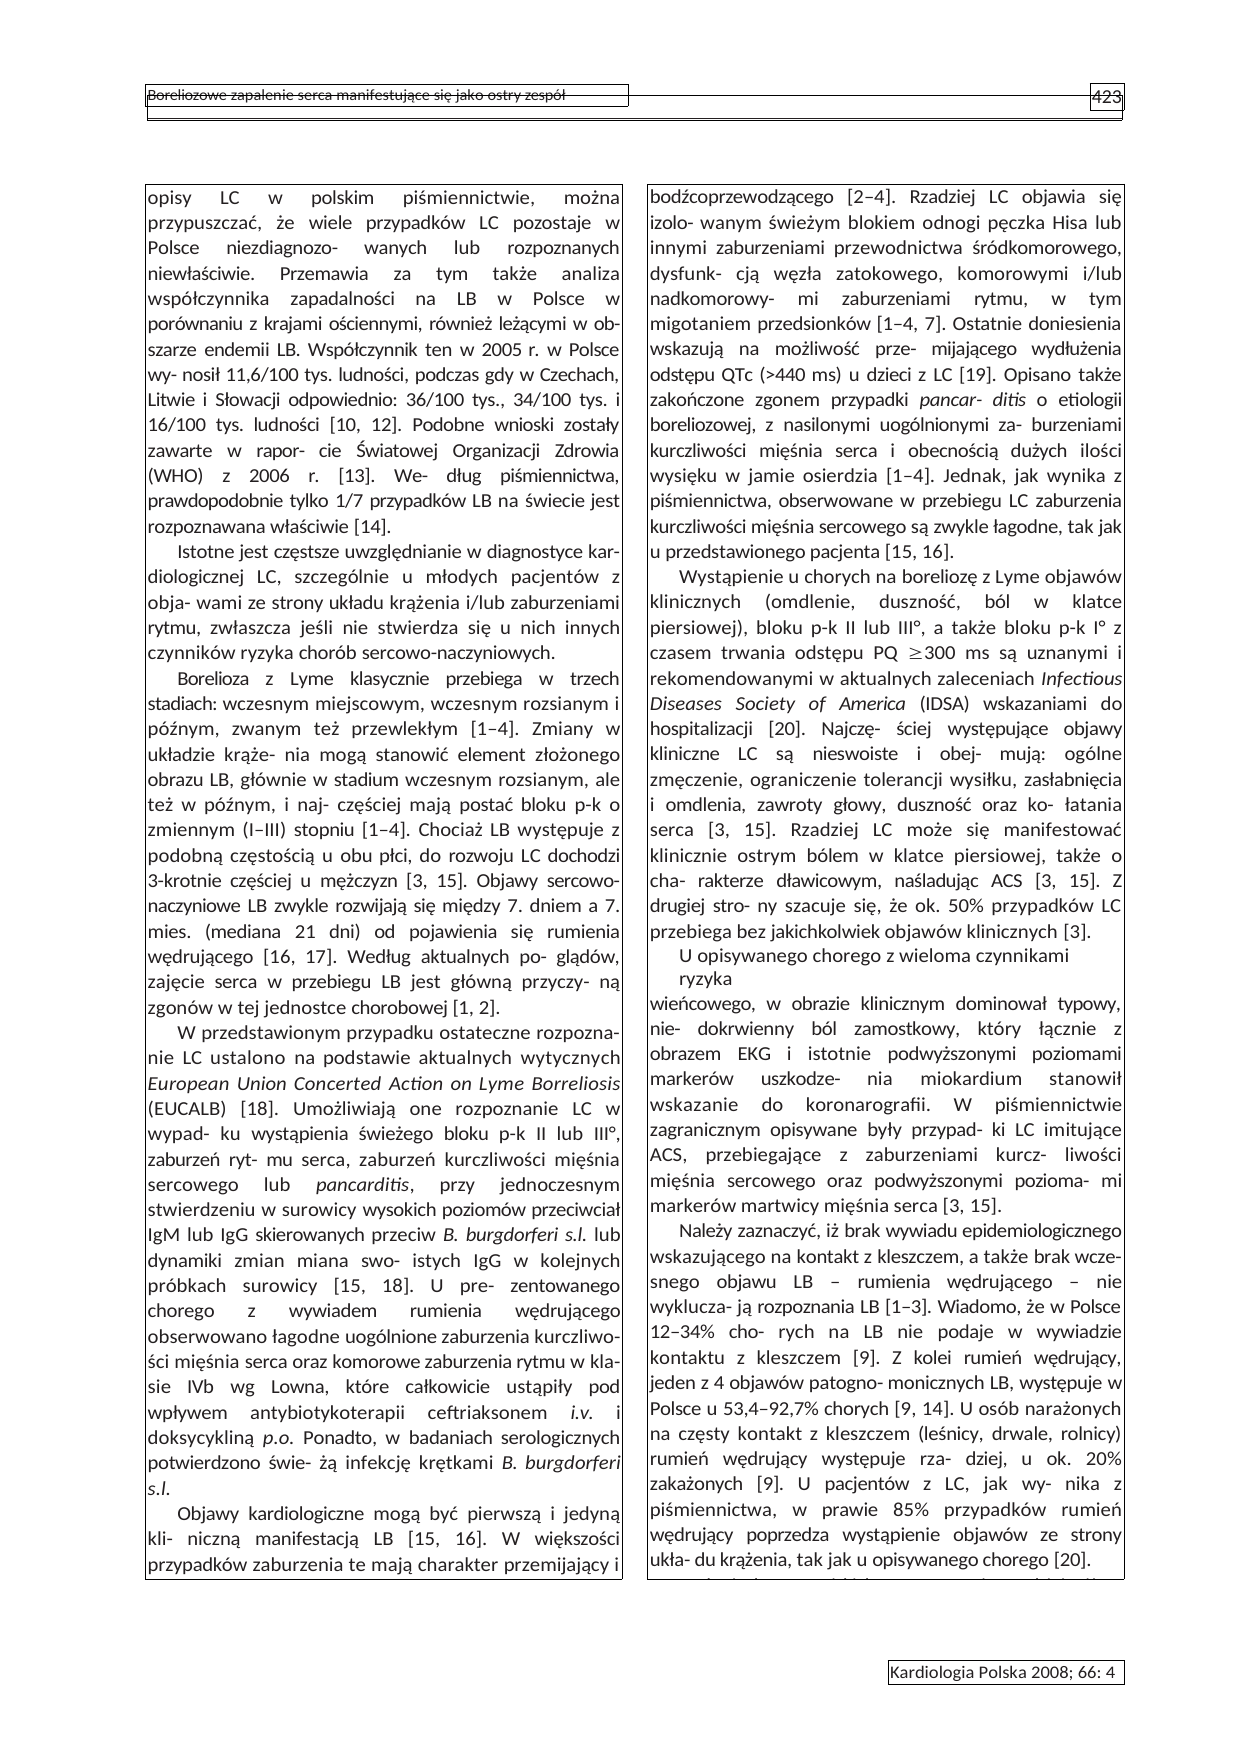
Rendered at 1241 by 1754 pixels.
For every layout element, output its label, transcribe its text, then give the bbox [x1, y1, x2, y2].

text bodźcoprzewodzącego [2–4]. Rzadziej LC objawia się izolo- wanym świeżym blokiem odnogi pęczka Hisa lub innymi zaburzeniami przewodnictwa śródkomorowego, dysfunk- cją węzła zatokowego, komorowymi i/lub nadkomorowy- mi zaburzeniami rytmu, w tym migotaniem przedsionków [1–4, 7]. Ostatnie doniesienia wskazują na możliwość prze- mijającego wydłużenia odstępu QTc (>440 ms) u dzieci z LC [19]. Opisano także zakończone zgonem przypadki pancar- ditis o etiologii boreliozowej, z nasilonymi uogólnionymi za- burzeniami kurczliwości mięśnia serca i obecnością dużych ilości wysięku w jamie osierdzia [1–4]. Jednak, jak wynika z piśmiennictwa, obserwowane w przebiegu LC zaburzenia kurczliwości mięśnia sercowego są zwykle łagodne, tak jak u przedstawionego pacjenta [15, 16]. [649, 185, 1122, 563]
text U opisywanego chorego z wieloma czynnikami ryzyka [679, 944, 1124, 990]
text opisy LC w polskim piśmiennictwie, można przypuszczać, że wiele przypadków LC pozostaje w Polsce niezdiagnozo- wanych lub rozpoznanych niewłaściwie. Przemawia za tym także analiza współczynnika zapadalności na LB w Polsce w porównaniu z krajami ościennymi, również leżącymi w ob- szarze endemii LB. Współczynnik ten w 2005 r. w Polsce wy- nosił 11,6/100 tys. ludności, podczas gdy w Czechach, Litwie i Słowacji odpowiednio: 36/100 tys., 34/100 tys. i 16/100 tys. ludności [10, 12]. Podobne wnioski zostały zawarte w rapor- cie Światowej Organizacji Zdrowia (WHO) z 2006 r. [13]. We- dług piśmiennictwa, prawdopodobnie tylko 1/7 przypadków LB na świecie jest rozpoznawana właściwie [14]. [147, 185, 620, 538]
text Wystąpienie u chorych na boreliozę z Lyme objawów klinicznych (omdlenie, duszność, ból w klatce piersiowej), bloku p-k II lub III°, a także bloku p-k I° z czasem trwania odstępu PQ 300 ms są uznanymi i rekomendowanymi w aktualnych zaleceniach Infectious Diseases Society of America (IDSA) wskazaniami do hospitalizacji [20]. Najczę- ściej występujące objawy kliniczne LC są nieswoiste i obej- mują: ogólne zmęczenie, ograniczenie tolerancji wysiłku, zasłabnięcia i omdlenia, zawroty głowy, duszność oraz ko- łatania serca [3, 15]. Rzadziej LC może się manifestować klinicznie ostrym bólem w klatce piersiowej, także o cha- rakterze dławicowym, naśladując ACS [3, 15]. Z drugiej stro- ny szacuje się, że ok. 50% przypadków LC przebiega bez jakichkolwiek objawów klinicznych [3]. [649, 564, 1122, 943]
text Borelioza z Lyme klasycznie przebiega w trzech stadiach: wczesnym miejscowym, wczesnym rozsianym i późnym, zwanym też przewlekłym [1–4]. Zmiany w układzie krąże- nia mogą stanowić element złożonego obrazu LB, głównie w stadium wczesnym rozsianym, ale też w późnym, i naj- częściej mają postać bloku p-k o zmiennym (I–III) stopniu [1–4]. Chociaż LB występuje z podobną częstością u obu płci, do rozwoju LC dochodzi 3-krotnie częściej u mężczyzn [3, 15]. Objawy sercowo-naczyniowe LB zwykle rozwijają się między 7. dniem a 7. mies. (mediana 21 dni) od pojawienia się rumienia wędrującego [16, 17]. Według aktualnych po- glądów, zajęcie serca w przebiegu LB jest główną przyczy- ną zgonów w tej jednostce chorobowej [1, 2]. [147, 666, 620, 1019]
text 423 [1092, 84, 1124, 108]
text Boreliozowe zapalenie serca manifestujące się jako ostry zespół wieńcowy [147, 85, 628, 95]
text Należy zaznaczyć, iż brak wywiadu epidemiologicznego wskazującego na kontakt z kleszczem, a także brak wcze- snego objawu LB – rumienia wędrującego – nie wyklucza- ją rozpoznania LB [1–3]. Wiadomo, że w Polsce 12–34% cho- rych na LB nie podaje w wywiadzie kontaktu z kleszczem [9]. Z kolei rumień wędrujący, jeden z 4 objawów patogno- monicznych LB, występuje w Polsce u 53,4–92,7% chorych [9, 14]. U osób narażonych na częsty kontakt z kleszczem (leśnicy, drwale, rolnicy) rumień wędrujący występuje rza- dziej, u ok. 20% zakażonych [9]. U pacjentów z LC, jak wy- nika z piśmiennictwa, w prawie 85% przypadków rumień wędrujący poprzedza wystąpienie objawów ze strony ukła- du krążenia, tak jak u opisywanego chorego [20]. [649, 1218, 1122, 1572]
text Kardiologia Polska 2008; 66: 4 [890, 1662, 1124, 1683]
text wieńcowego, w obrazie klinicznym dominował typowy, nie- dokrwienny ból zamostkowy, który łącznie z obrazem EKG i istotnie podwyższonymi poziomami markerów uszkodze- nia miokardium stanowił wskazanie do koronarografii. W piśmiennictwie zagranicznym opisywane były przypad- ki LC imitujące ACS, przebiegające z zaburzeniami kurcz- liwości mięśnia sercowego oraz podwyższonymi pozioma- mi markerów martwicy mięśnia serca [3, 15]. [649, 991, 1122, 1217]
text Istotne jest częstsze uwzględnianie w diagnostyce kar- diologicznej LC, szczególnie u młodych pacjentów z obja- wami ze strony układu krążenia i/lub zaburzeniami rytmu, zwłaszcza jeśli nie stwierdza się u nich innych czynników ryzyka chorób sercowo-naczyniowych. [147, 539, 620, 664]
text Boreliozowe zapalenie serca manifestujące się jako ostry zespół wieńcowy [148, 96, 628, 106]
text W przedstawionym przypadku ostateczne rozpozna- nie LC ustalono na podstawie aktualnych wytycznych European Union Concerted Action on Lyme Borreliosis (EUCALB) [18]. Umożliwiają one rozpoznanie LC w wypad- ku wystąpienia świeżego bloku p-k II lub III°, zaburzeń ryt- mu serca, zaburzeń kurczliwości mięśnia sercowego lub pancarditis, przy jednoczesnym stwierdzeniu w surowicy wysokich poziomów przeciwciał IgM lub IgG skierowanych przeciw B. burgdorferi s.l. lub dynamiki zmian miana swo- istych IgG w kolejnych próbkach surowicy [15, 18]. U pre- zentowanego chorego z wywiadem rumienia wędrującego obserwowano łagodne uogólnione zaburzenia kurczliwo- ści mięśnia serca oraz komorowe zaburzenia rytmu w kla- sie IVb wg Lowna, które całkowicie ustąpiły pod wpływem antybiotykoterapii ceftriaksonem i.v. i doksycykliną p.o. Ponadto, w badaniach serologicznych potwierdzono świe- żą infekcję krętkami B. burgdorferi s.l. [147, 1020, 620, 1500]
text Objawy kardiologiczne mogą być pierwszą i jedyną kli- niczną manifestacją LB [15, 16]. W większości przypadków zaburzenia te mają charakter przemijający i ustępują po 3–6 tygodniach skutecznej antybiotykoterapii lub samoist- nie [1]. Większość bloków p-k w przebiegu LC jest zlokali- zowana na poziomie lub powyżej łącza p-k, choć opisywa- no także związane z LB wielopoziomowe i rozlane zaburzenia przewodzenia, obejmujące wiele pięter układu [147, 1501, 620, 1579]
